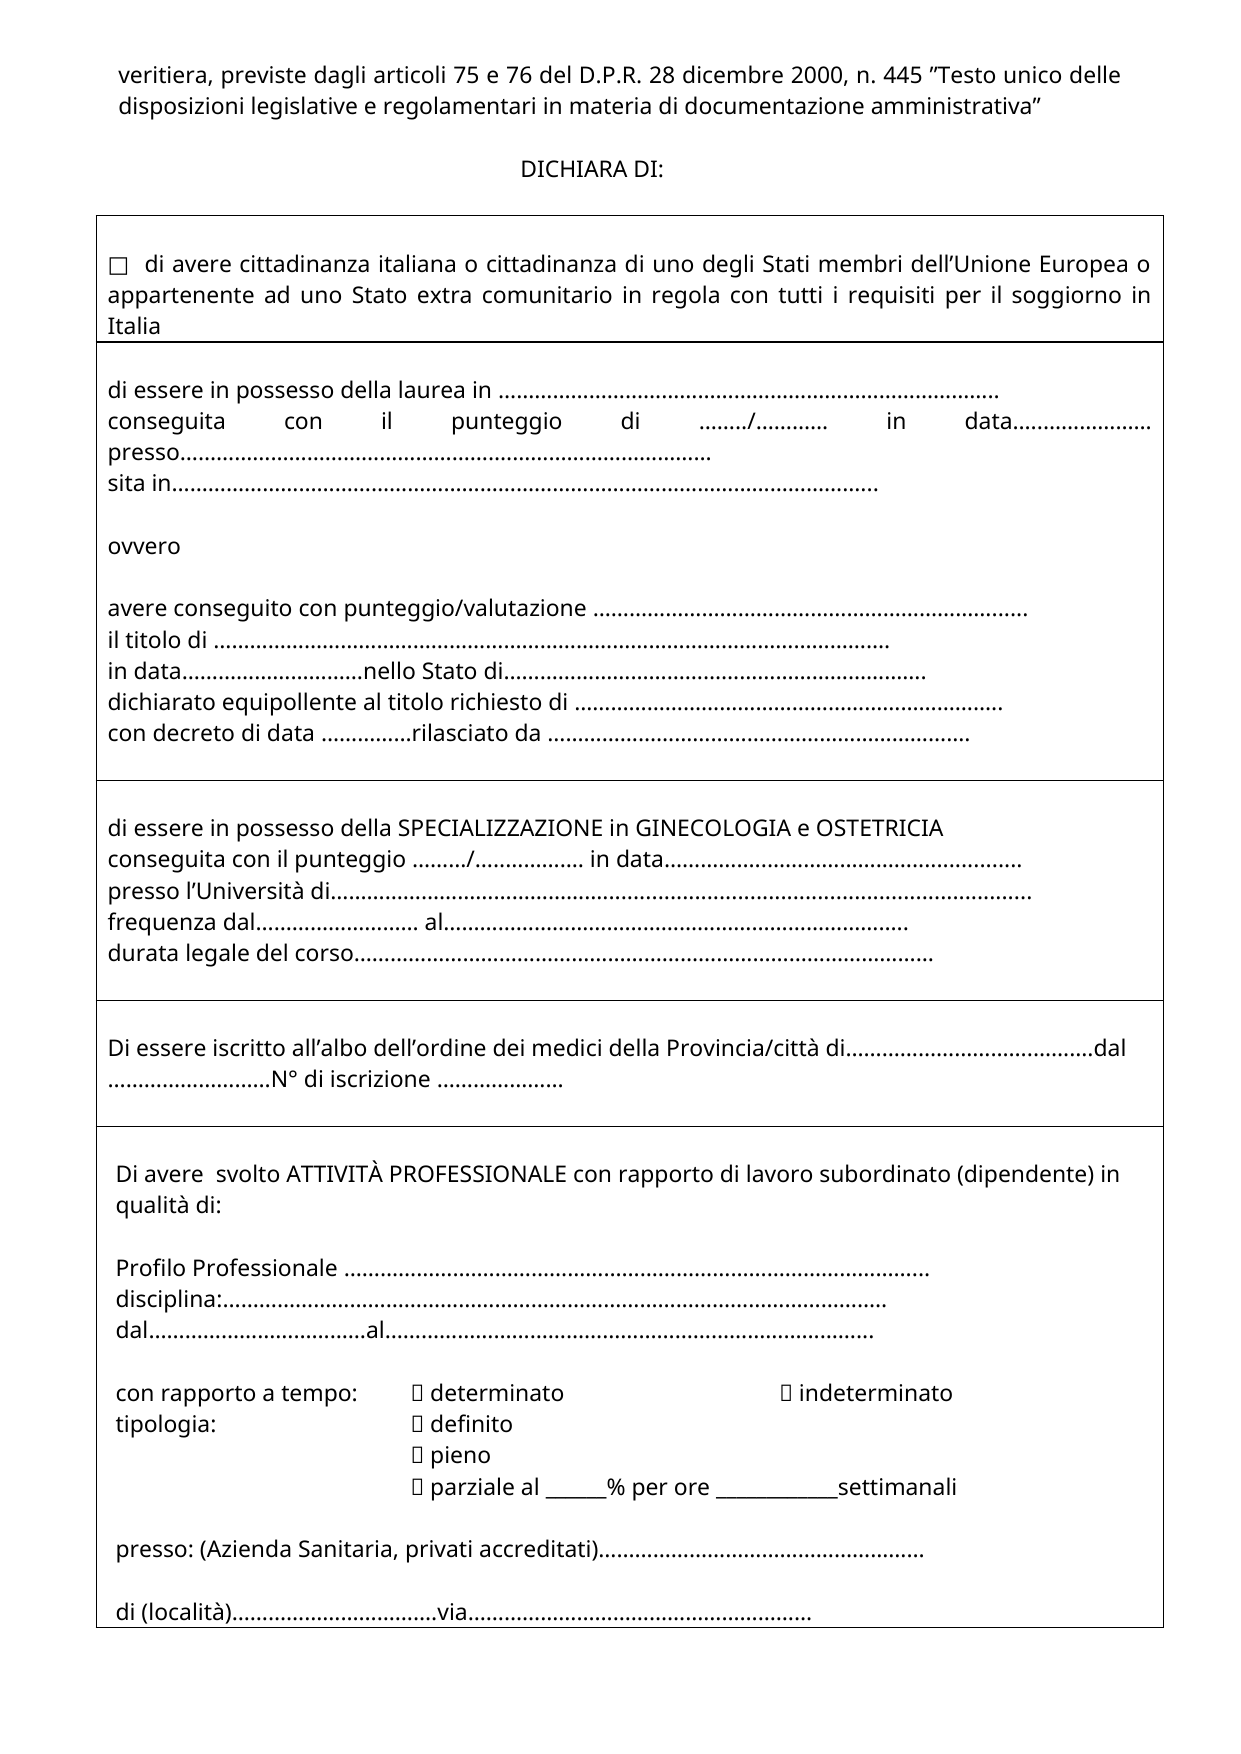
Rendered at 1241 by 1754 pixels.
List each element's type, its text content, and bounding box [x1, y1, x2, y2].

table_cell [73, 341, 96, 780]
table_header [73, 215, 96, 341]
table_cell [73, 1126, 96, 1627]
table_cell [73, 780, 96, 1000]
text DICHIARA DI: [62, 153, 1122, 184]
table_cell di essere in possesso della SPECIALIZZAZIONE in GINECOLOGIA e OSTETRICIA conseguita con il punteggio ………/…..…………. in data……………..…………………….................. presso l’Università di………………………………………...................................................................... frequenza dal……………………… al………………………………………………………………….. durata legale del corso…………………………………………………………………………………… [97, 781, 1163, 1000]
table_cell [73, 1000, 96, 1126]
table_header □ di avere cittadinanza italiana o cittadinanza di uno degli Stati membri dell’Unione Europea o appartenente ad uno Stato extra comunitario in regola con tutti i requisiti per il soggiorno in Italia [97, 216, 1163, 341]
table_cell Di avere svolto ATTIVITÀ PROFESSIONALE con rapporto di lavoro subordinato (dipendente) in qualità di: Profilo Professionale ……………….…………………………………………………………………... disciplina:……………………………………………………………………………………………….. dal………………………………al……………………………………………………………………... con rapporto a tempo:  determinato  indeterminato tipologia:  definito  pieno  parziale al ______% per ore ____________settimanali presso: (Azienda Sanitaria, privati accreditati)……………………………………………… di (località)…………………………….via………………………………………………… [97, 1127, 1163, 1627]
text veritiera, previste dagli articoli 75 e 76 del D.P.R. 28 dicembre 2000, n. 445 ”Testo unico delle disposizioni legislative e regolamentari in materia di documentazione amministrativa” [118, 59, 1122, 122]
table_cell Di essere iscritto all’albo dell’ordine dei medici della Provincia/città di………………………….……….dal ………………………N° di iscrizione ………………… [97, 1001, 1163, 1126]
table_cell di essere in possesso della laurea in ……………………………………………………………………….. conseguita con il punteggio di ……../………… in data…..………………presso……………………………………………….…………………………… sita in……………………………………………………………………………………………………... ovvero avere conseguito con punteggio/valutazione …………………………………………………………...... il titolo di …………………………………………………………………………………………………. in data…………………………nello Stato di……………………………………………………………. dichiarato equipollente al titolo richiesto di …………………………………………………………….. con decreto di data ……………rilasciato da ……………………………………………………………. [97, 343, 1163, 780]
